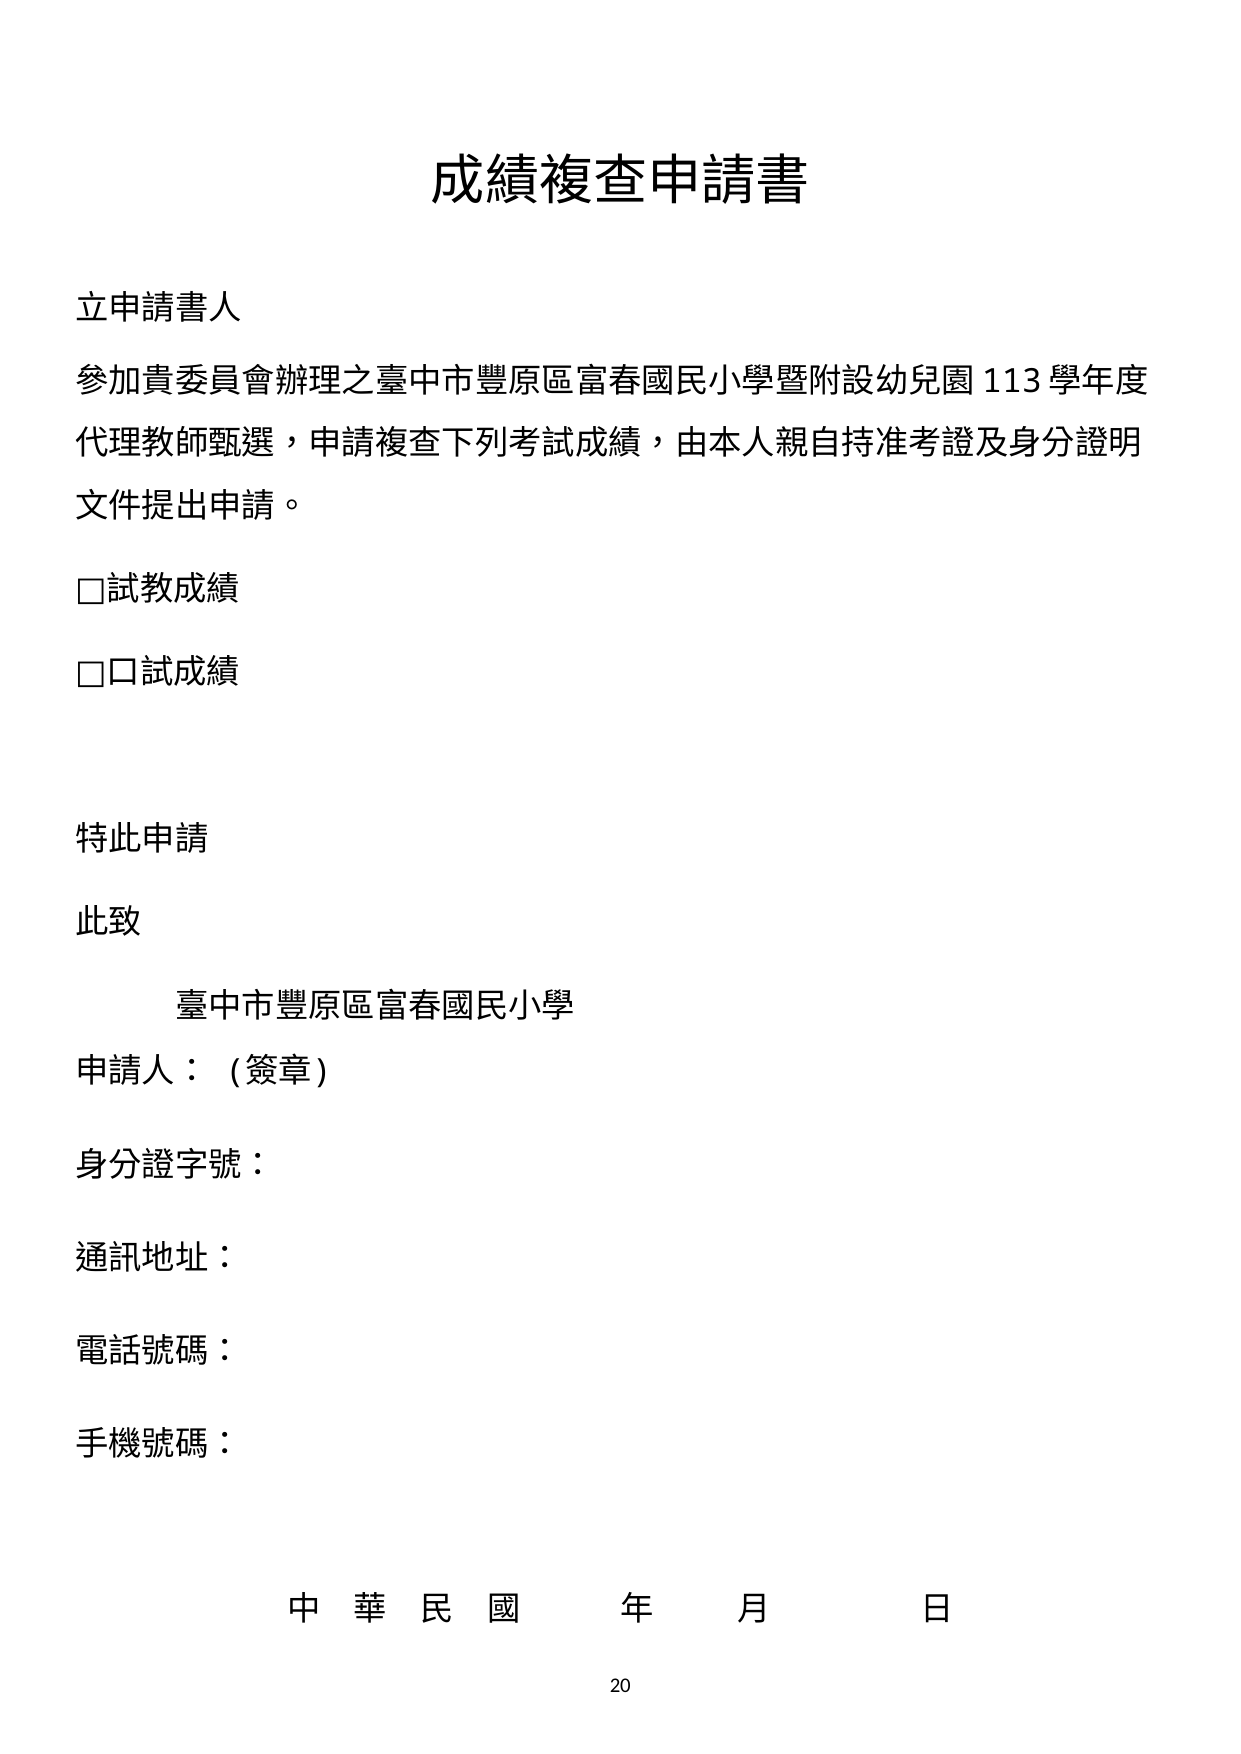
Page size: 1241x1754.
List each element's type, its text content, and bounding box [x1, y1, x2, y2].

text 立申請書人 [75, 263, 1165, 326]
text 身分證字號： [75, 1138, 1165, 1186]
text □試教成績 [75, 544, 1165, 607]
text 臺中市豐原區富春國民小學 [75, 961, 1165, 1023]
text 成績複查申請書 [75, 103, 1165, 228]
text 中 華 民 國 年 月 日 [75, 1582, 1165, 1630]
text □口試成績 [75, 628, 1165, 690]
text 通訊地址： [75, 1231, 1165, 1279]
text 特此申請 [75, 794, 1165, 857]
text 申請人： (簽章) [75, 1044, 1165, 1093]
text 手機號碼： [75, 1417, 1165, 1465]
text 電話號碼： [75, 1324, 1165, 1372]
text 參加貴委員會辦理之臺中市豐原區富春國民小學暨附設幼兒園113學年度代理教師甄選，申請複查下列考試成績，由本人親自持准考證及身分證明文件提出申請。 [75, 336, 1165, 523]
text 此致 [75, 878, 1165, 940]
